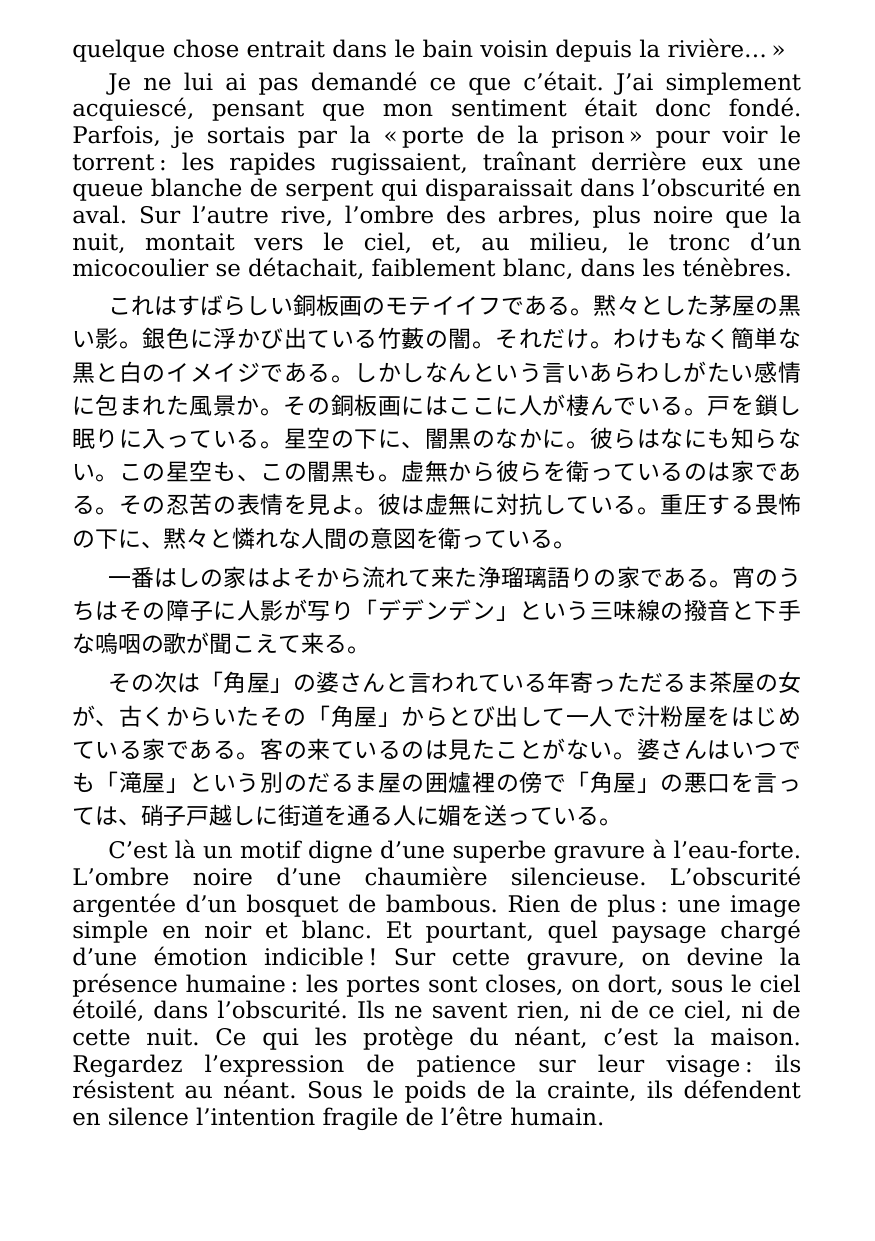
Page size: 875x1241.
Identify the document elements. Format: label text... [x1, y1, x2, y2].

text 一番はしの家はよそから流れて来た浄瑠璃語りの家である。宵のうちはその障子に人影が写り「デデンデン」という三味線の撥音と下手な嗚咽の歌が聞こえて来る。 [72, 560, 802, 659]
text quelque chose entrait dans le bain voisin depuis la rivière… » [72, 36, 802, 63]
text これはすばらしい銅板画のモテイイフである。黙々とした茅屋の黒い影。銀色に浮かび出ている竹藪の闇。それだけ。わけもなく簡単な黒と白のイメイジである。しかしなんという言いあらわしがたい感情に包まれた風景か。その銅板画にはここに人が棲んでいる。戸を鎖し眠りに入っている。星空の下に、闇黒のなかに。彼らはなにも知らない。この星空も、この闇黒も。虚無から彼らを衛っているのは家である。その忍苦の表情を見よ。彼は虚無に対抗している。重圧する畏怖の下に、黙々と憐れな人間の意図を衛っている。 [72, 288, 802, 554]
text その次は「角屋」の婆さんと言われている年寄っただるま茶屋の女が、古くからいたその「角屋」からとび出して一人で汁粉屋をはじめている家である。客の来ているのは見たことがない。婆さんはいつでも「滝屋」という別のだるま屋の囲爐裡の傍で「角屋」の悪口を言っては、硝子戸越しに街道を通る人に媚を送っている。 [72, 665, 802, 831]
text C’est là un motif digne d’une superbe gravure à l’eau-forte. L’ombre noire d’une chaumière silencieuse. L’obscurité argentée d’un bosquet de bambous. Rien de plus : une image simple en noir et blanc. Et pourtant, quel paysage chargé d’une émotion indicible ! Sur cette gravure, on devine la présence humaine : les portes sont closes, on dort, sous le ciel étoilé, dans l’obscurité. Ils ne savent rien, ni de ce ciel, ni de cette nuit. Ce qui les protège du néant, c’est la maison. Regardez l’expression de patience sur leur visage : ils résistent au néant. Sous le poids de la crainte, ils défendent en silence l’intention fragile de l’être humain. [72, 837, 802, 1131]
text Je ne lui ai pas demandé ce que c’était. J’ai simplement acquiescé, pensant que mon sentiment était donc fondé. Parfois, je sortais par la « porte de la prison » pour voir le torrent : les rapides rugissaient, traînant derrière eux une queue blanche de serpent qui disparaissait dans l’obscurité en aval. Sur l’autre rive, l’ombre des arbres, plus noire que la nuit, montait vers le ciel, et, au milieu, le tronc d’un micocoulier se détachait, faiblement blanc, dans les ténèbres. [72, 69, 802, 282]
